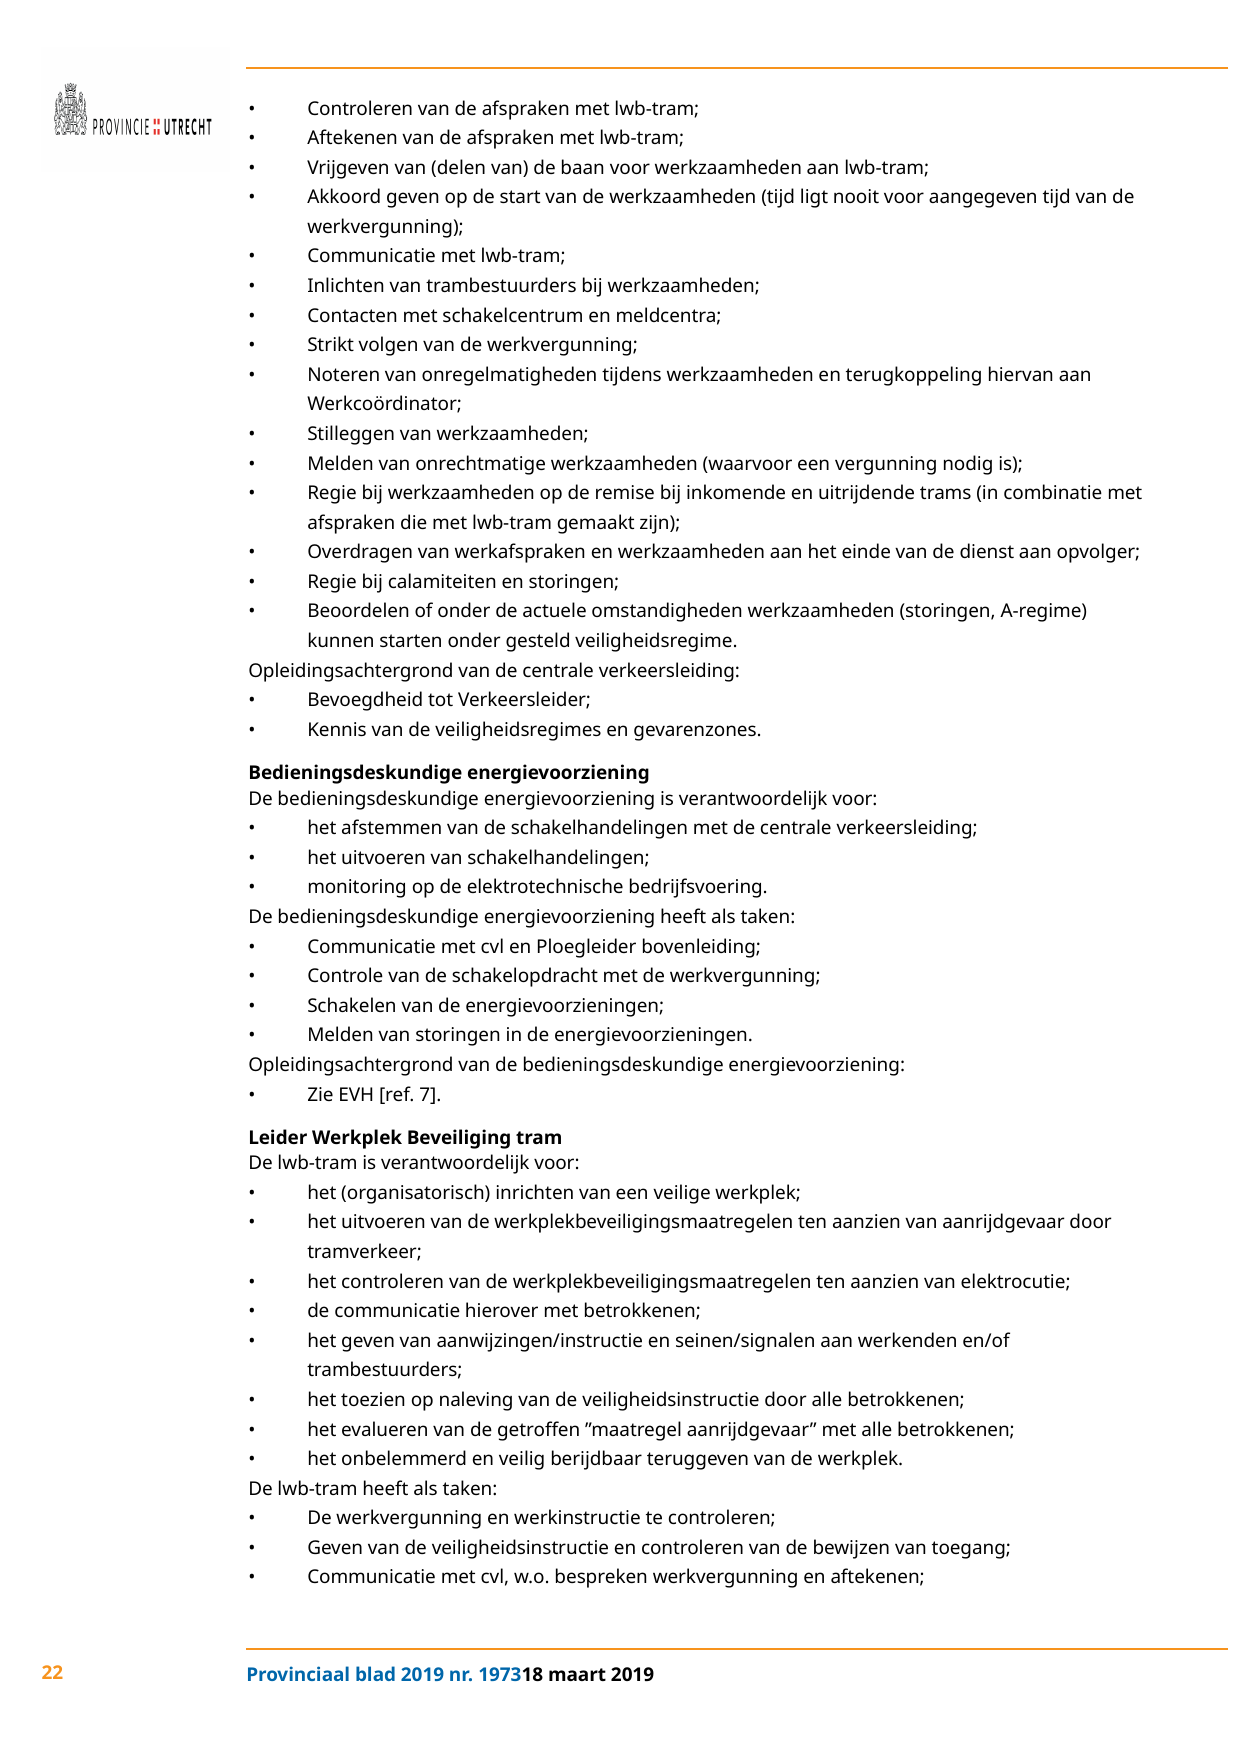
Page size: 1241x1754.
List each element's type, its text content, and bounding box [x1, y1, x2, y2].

list Regie bij calamiteiten en storingen; [248, 568, 1152, 594]
list de communicatie hierover met betrokkenen; [248, 1297, 1152, 1323]
list het controleren van de werkplekbeveiligingsmaatregelen ten aanzien van elektrocutie; [248, 1268, 1152, 1294]
list Communicatie met cvl, w.o. bespreken werkvergunning en aftekenen; [248, 1564, 1152, 1589]
picture [41, 47, 231, 172]
list monitoring op de elektrotechnische bedrijfsvoering. [248, 874, 1152, 899]
list Overdragen van werkafspraken en werkzaamheden aan het einde van de dienst aan opvolger; [248, 538, 1152, 564]
list Kennis van de veiligheidsregimes en gevarenzones. [248, 716, 1152, 742]
list Controleren van de afspraken met lwb-tram; [248, 95, 1152, 121]
list Regie bij werkzaamheden op de remise bij inkomende en uitrijdende trams (in combinatie met afspraken die met lwb-tram gemaakt zijn); [248, 479, 1152, 535]
list Zie EVH [ref. 7]. [248, 1081, 1152, 1106]
list het uitvoeren van schakelhandelingen; [248, 844, 1152, 870]
list het uitvoeren van de werkplekbeveiligingsmaatregelen ten aanzien van aanrijdgevaar door tramverkeer; [248, 1209, 1152, 1264]
list Schakelen van de energievoorzieningen; [248, 992, 1152, 1018]
list het geven van aanwijzingen/instructie en seinen/signalen aan werkenden en/of trambestuurders; [248, 1327, 1152, 1382]
text Opleidingsachtergrond van de bedieningsdeskundige energievoorziening: [248, 1051, 1152, 1077]
text De lwb-tram heeft als taken: [248, 1475, 1152, 1501]
list Noteren van onregelmatigheden tijdens werkzaamheden en terugkoppeling hiervan aan Werkcoördinator; [248, 361, 1152, 416]
list Stilleggen van werkzaamheden; [248, 420, 1152, 446]
text Bedieningsdeskundige energievoorziening [248, 759, 1152, 785]
text De lwb-tram is verantwoordelijk voor: [248, 1149, 1152, 1175]
list Communicatie met lwb-tram; [248, 243, 1152, 268]
text Opleidingsachtergrond van de centrale verkeersleiding: [248, 657, 1152, 683]
list De werkvergunning en werkinstructie te controleren; [248, 1504, 1152, 1530]
list Akkoord geven op de start van de werkzaamheden (tijd ligt nooit voor aangegeven tijd van de werkvergunning); [248, 183, 1152, 239]
list Communicatie met cvl en Ploegleider bovenleiding; [248, 933, 1152, 958]
list Contacten met schakelcentrum en meldcentra; [248, 302, 1152, 328]
text De bedieningsdeskundige energievoorziening heeft als taken: [248, 903, 1152, 929]
list Bevoegdheid tot Verkeersleider; [248, 686, 1152, 712]
list Aftekenen van de afspraken met lwb-tram; [248, 124, 1152, 150]
text Leider Werkplek Beveiliging tram [248, 1124, 1152, 1149]
text De bedieningsdeskundige energievoorziening is verantwoordelijk voor: [248, 785, 1152, 811]
list Geven van de veiligheidsinstructie en controleren van de bewijzen van toegang; [248, 1534, 1152, 1560]
list Melden van storingen in de energievoorzieningen. [248, 1022, 1152, 1047]
list het toezien op naleving van de veiligheidsinstructie door alle betrokkenen; [248, 1386, 1152, 1412]
list het evalueren van de getroffen ”maatregel aanrijdgevaar” met alle betrokkenen; [248, 1416, 1152, 1442]
list Beoordelen of onder de actuele omstandigheden werkzaamheden (storingen, A-regime) kunnen starten onder gesteld veiligheidsregime. [248, 598, 1152, 653]
list Melden van onrechtmatige werkzaamheden (waarvoor een vergunning nodig is); [248, 450, 1152, 476]
list het onbelemmerd en veilig berijdbaar teruggeven van de werkplek. [248, 1445, 1152, 1471]
list Controle van de schakelopdracht met de werkvergunning; [248, 962, 1152, 988]
list Strikt volgen van de werkvergunning; [248, 331, 1152, 357]
list het (organisatorisch) inrichten van een veilige werkplek; [248, 1179, 1152, 1205]
list Inlichten van trambestuurders bij werkzaamheden; [248, 272, 1152, 298]
list Vrijgeven van (delen van) de baan voor werkzaamheden aan lwb-tram; [248, 154, 1152, 180]
list het afstemmen van de schakelhandelingen met de centrale verkeersleiding; [248, 814, 1152, 840]
